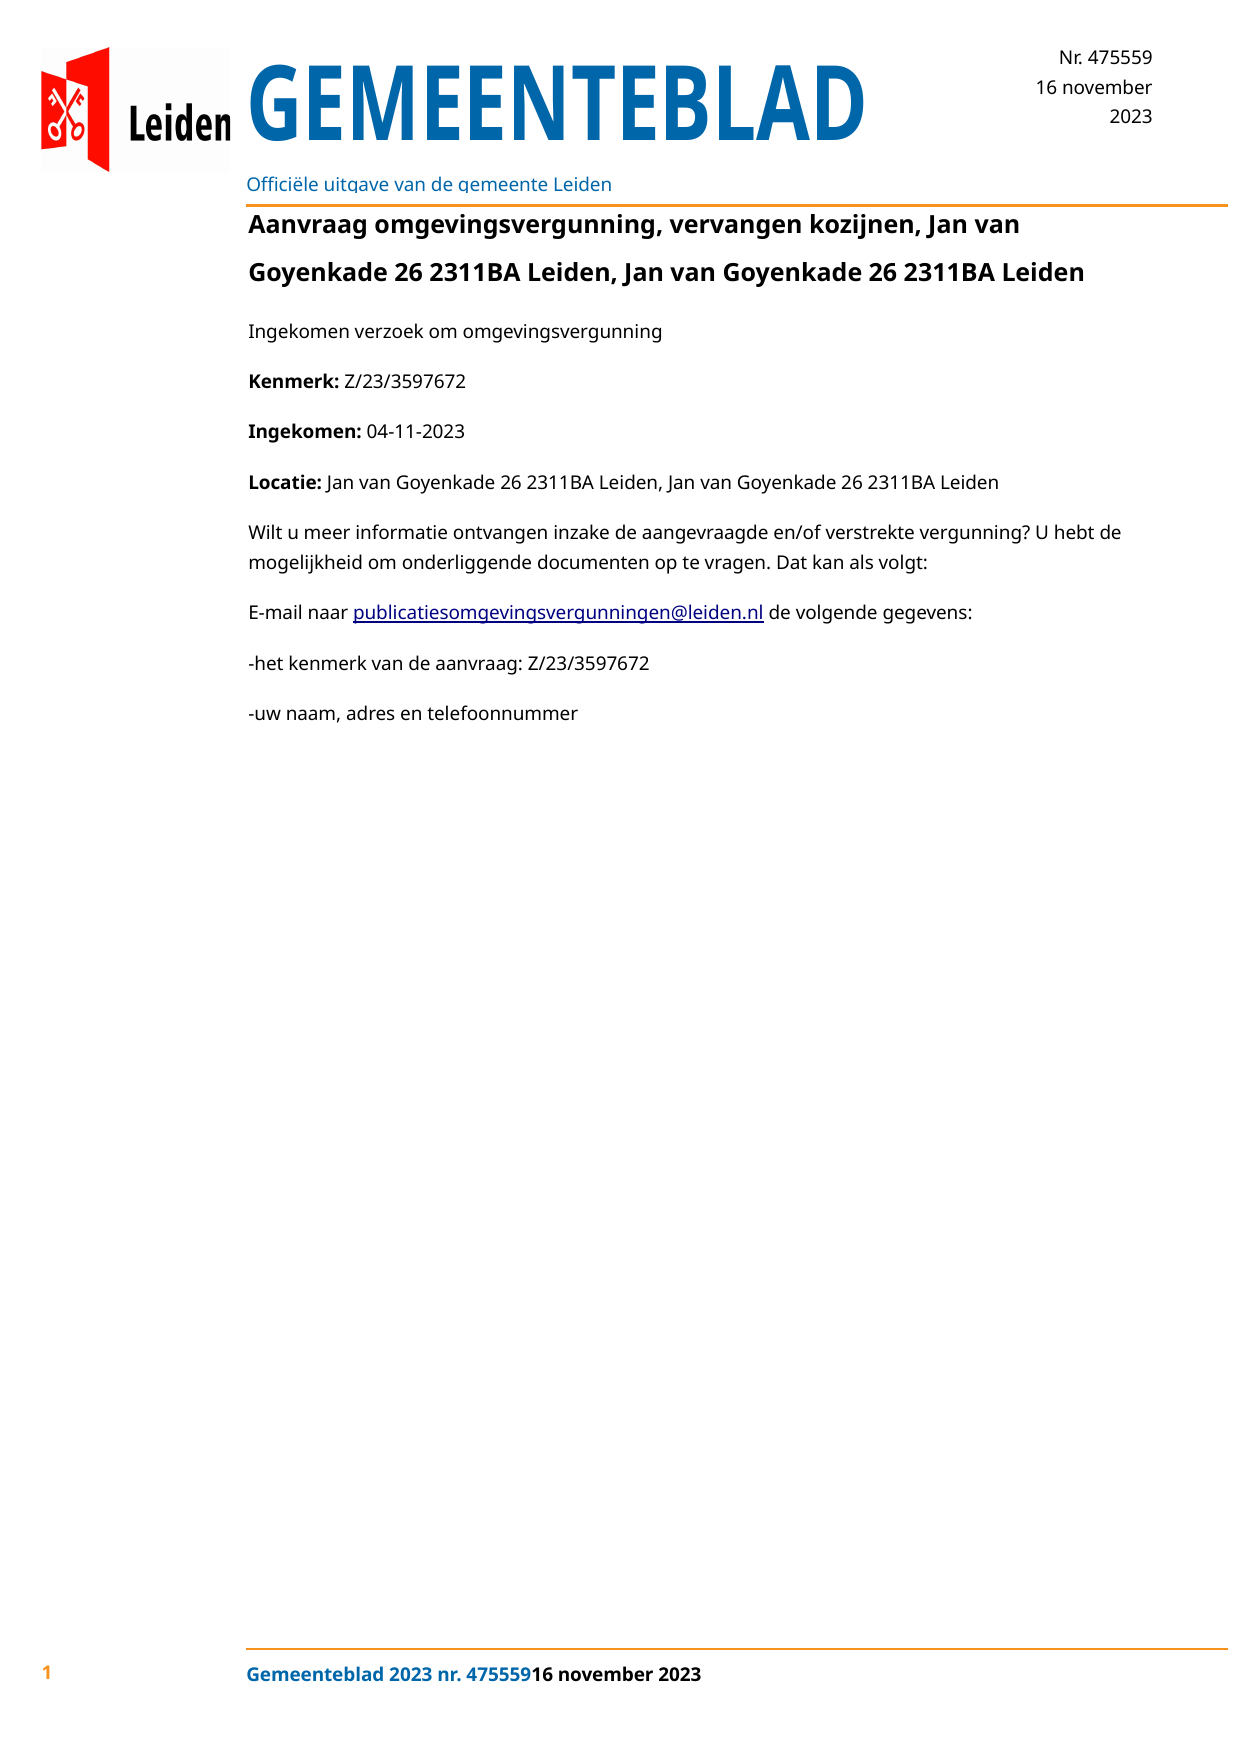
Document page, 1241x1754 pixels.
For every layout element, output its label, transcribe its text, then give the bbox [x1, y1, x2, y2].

text Locatie: Jan van Goyenkade 26 2311BA Leiden, Jan van Goyenkade 26 2311BA Leiden [248, 469, 1152, 495]
text -het kenmerk van de aanvraag: Z/23/3597672 [248, 650, 1152, 676]
picture [41, 47, 231, 172]
text Ingekomen verzoek om omgevingsvergunning [248, 318, 1152, 344]
text Aanvraag omgevingsvergunning, vervangen kozijnen, Jan van Goyenkade 26 2311BA Leiden, Jan van Goyenkade 26 2311BA Leiden [248, 207, 1152, 288]
text E-mail naar publicatiesomgevingsvergunningen@leiden.nl de volgende gegevens: [248, 599, 1152, 625]
text Ingekomen: 04-11-2023 [248, 419, 1152, 444]
text -uw naam, adres en telefoonnummer [248, 700, 1152, 726]
text Kenmerk: Z/23/3597672 [248, 368, 1152, 394]
text Wilt u meer informatie ontvangen inzake de aangevraagde en/of verstrekte vergunning? U hebt de mogelijkheid om onderliggende documenten op te vragen. Dat kan als volgt: [248, 519, 1152, 575]
